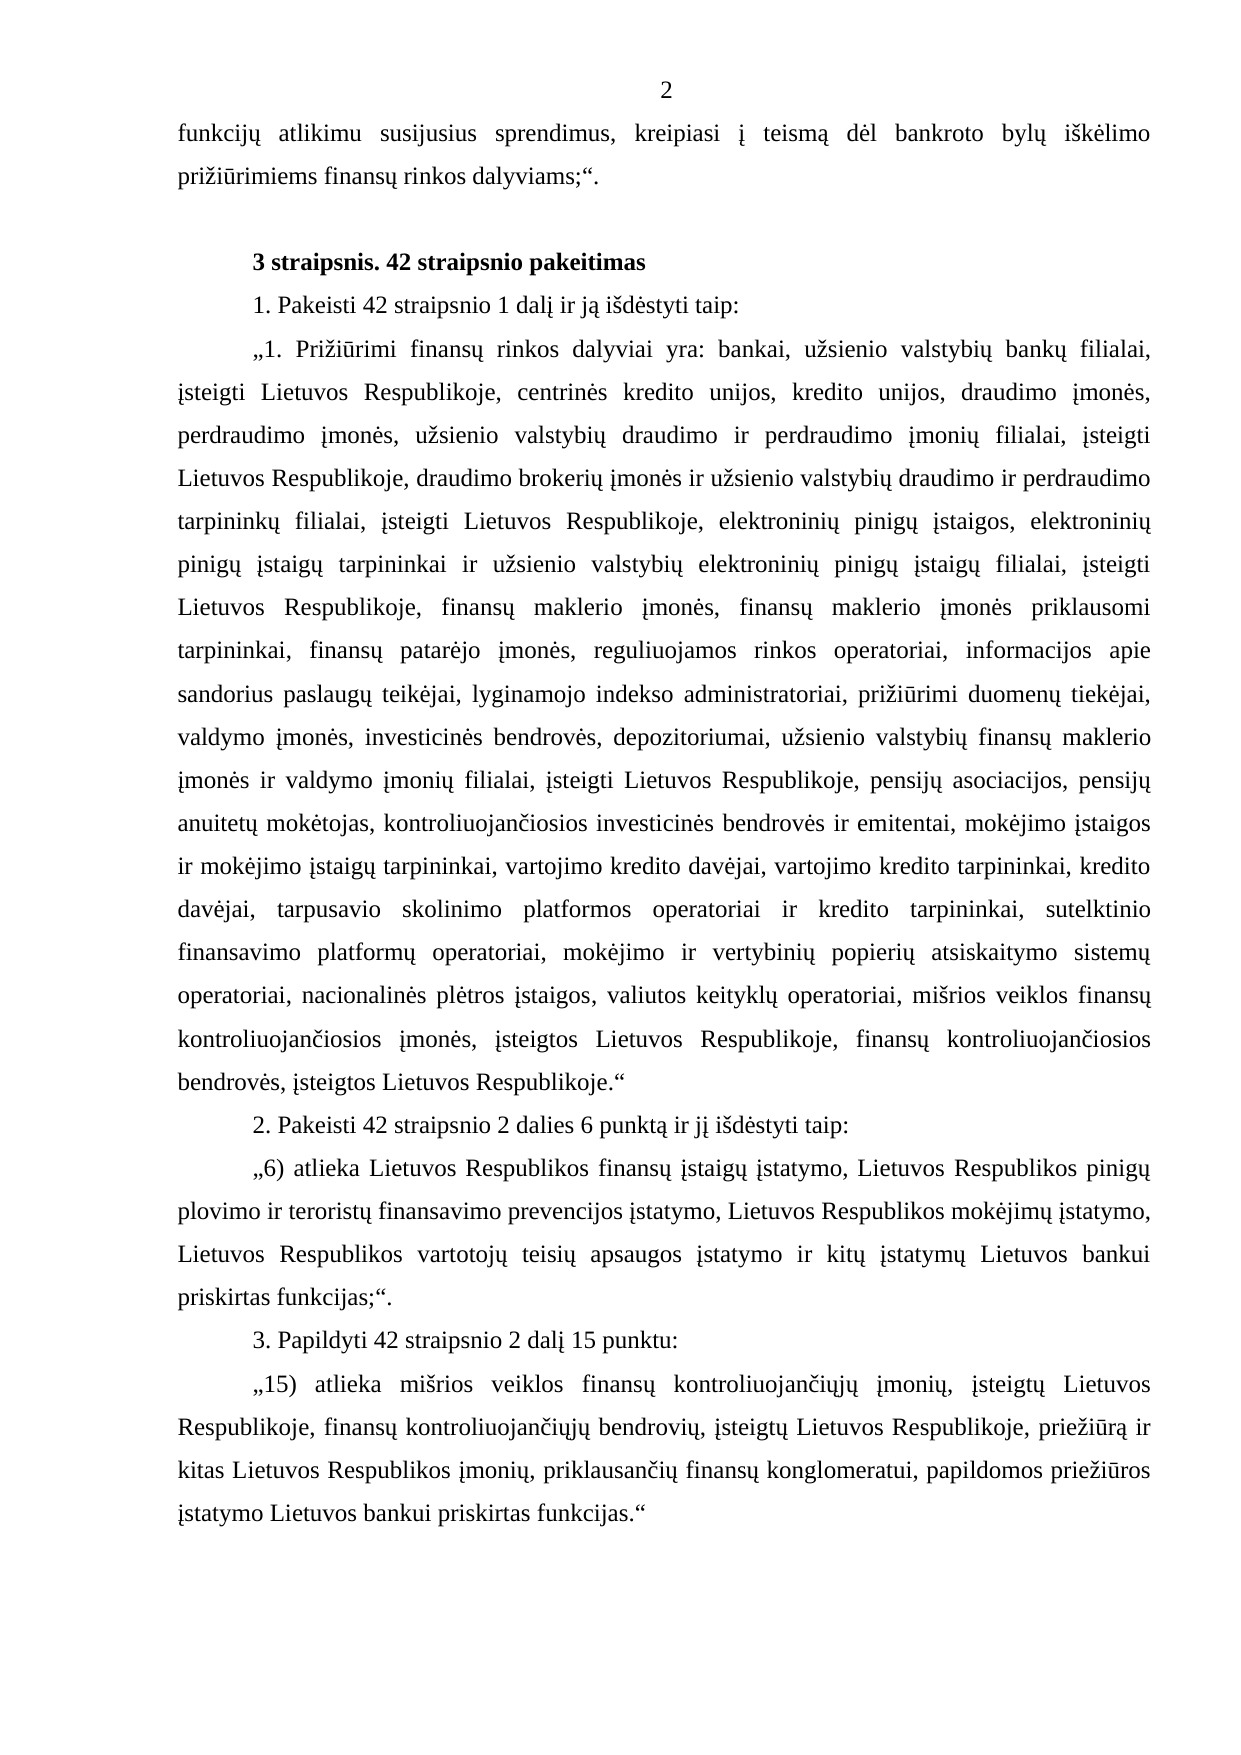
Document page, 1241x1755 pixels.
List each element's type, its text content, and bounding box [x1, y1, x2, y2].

text „15) atlieka mišrios veiklos finansų kontroliuojančiųjų įmonių, įsteigtų Lietuvos Respublikoje, finansų kontroliuojančiųjų bendrovių, įsteigtų Lietuvos Respublikoje, priežiūrą ir kitas Lietuvos Respublikos įmonių, priklausančių finansų konglomeratui, papildomos priežiūros įstatymo Lietuvos bankui priskirtas funkcijas.“ [177, 1369, 1152, 1527]
text „6) atlieka Lietuvos Respublikos finansų įstaigų įstatymo, Lietuvos Respublikos pinigų plovimo ir teroristų finansavimo prevencijos įstatymo, Lietuvos Respublikos mokėjimų įstatymo, Lietuvos Respublikos vartotojų teisių apsaugos įstatymo ir kitų įstatymų Lietuvos bankui priskirtas funkcijas;“. [177, 1153, 1152, 1311]
text 1. Pakeisti 42 straipsnio 1 dalį ir ją išdėstyti taip: [177, 291, 1152, 319]
text funkcijų atlikimu susijusius sprendimus, kreipiasi į teismą dėl bankroto bylų iškėlimo prižiūrimiems finansų rinkos dalyviams;“. [177, 118, 1152, 190]
text 2. Pakeisti 42 straipsnio 2 dalies 6 punktą ir jį išdėstyti taip: [177, 1110, 1152, 1139]
text 3. Papildyti 42 straipsnio 2 dalį 15 punktu: [177, 1326, 1152, 1354]
text 3 straipsnis. 42 straipsnio pakeitimas [177, 247, 1152, 276]
text „1. Prižiūrimi finansų rinkos dalyviai yra: bankai, užsienio valstybių bankų filialai, įsteigti Lietuvos Respublikoje, centrinės kredito unijos, kredito unijos, draudimo įmonės, perdraudimo įmonės, užsienio valstybių draudimo ir perdraudimo įmonių filialai, įsteigti Lietuvos Respublikoje, draudimo brokerių įmonės ir užsienio valstybių draudimo ir perdraudimo tarpininkų filialai, įsteigti Lietuvos Respublikoje, elektroninių pinigų įstaigos, elektroninių pinigų įstaigų tarpininkai ir užsienio valstybių elektroninių pinigų įstaigų filialai, įsteigti Lietuvos Respublikoje, finansų maklerio įmonės, finansų maklerio įmonės priklausomi tarpininkai, finansų patarėjo įmonės, reguliuojamos rinkos operatoriai, informacijos apie sandorius paslaugų teikėjai, lyginamojo indekso administratoriai, prižiūrimi duomenų tiekėjai, valdymo įmonės, investicinės bendrovės, depozitoriumai, užsienio valstybių finansų maklerio įmonės ir valdymo įmonių filialai, įsteigti Lietuvos Respublikoje, pensijų asociacijos, pensijų anuitetų mokėtojas, kontroliuojančiosios investicinės bendrovės ir emitentai, mokėjimo įstaigos ir mokėjimo įstaigų tarpininkai, vartojimo kredito davėjai, vartojimo kredito tarpininkai, kredito davėjai, tarpusavio skolinimo platformos operatoriai ir kredito tarpininkai, sutelktinio finansavimo platformų operatoriai, mokėjimo ir vertybinių popierių atsiskaitymo sistemų operatoriai, nacionalinės plėtros įstaigos, valiutos keityklų operatoriai, mišrios veiklos finansų kontroliuojančiosios įmonės, įsteigtos Lietuvos Respublikoje, finansų kontroliuojančiosios bendrovės, įsteigtos Lietuvos Respublikoje.“ [177, 334, 1152, 1096]
